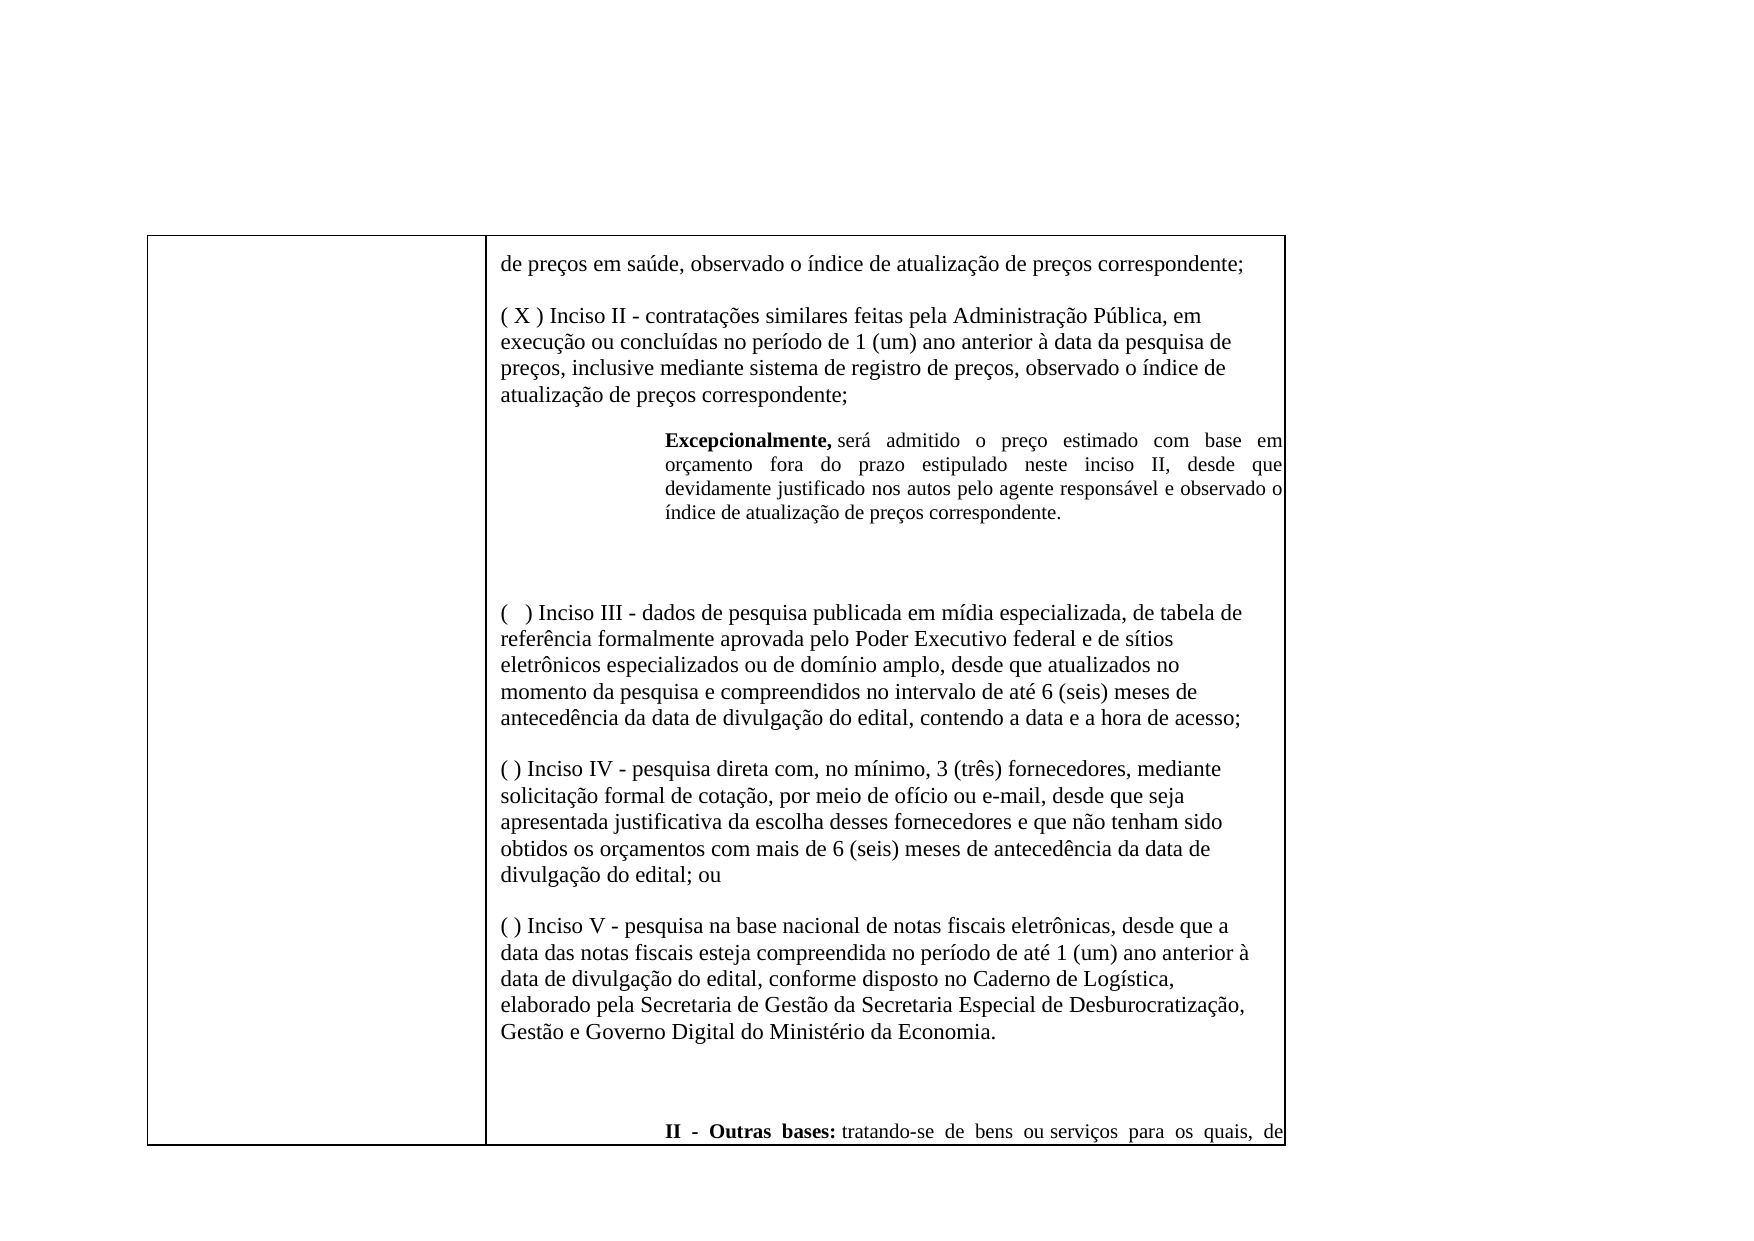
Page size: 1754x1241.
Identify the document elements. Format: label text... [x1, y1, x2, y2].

table_cell de preços em saúde, observado o índice de atualização de preços correspondente; ( X ) Inciso II - contratações similares feitas pela Administração Pública, em execução ou concluídas no período de 1 (um) ano anterior à data da pesquisa de preços, inclusive mediante sistema de registro de preços, observado o índice de atualização de preços correspondente; Excepcionalmente, será admitido o preço estimado com base em orçamento fora do prazo estipulado neste inciso II, desde que devidamente justificado nos autos pelo agente responsável e observado o índice de atualização de preços correspondente. ( ) Inciso III - dados de pesquisa publicada em mídia especializada, de tabela de referência formalmente aprovada pelo Poder Executivo federal e de sítios eletrônicos especializados ou de domínio amplo, desde que atualizados no momento da pesquisa e compreendidos no intervalo de até 6 (seis) meses de antecedência da data de divulgação do edital, contendo a data e a hora de acesso; ( ) Inciso IV - pesquisa direta com, no mínimo, 3 (três) fornecedores, mediante solicitação formal de cotação, por meio de ofício ou e-mail, desde que seja apresentada justificativa da escolha desses fornecedores e que não tenham sido obtidos os orçamentos com mais de 6 (seis) meses de antecedência da data de divulgação do edital; ou ( ) Inciso V - pesquisa na base nacional de notas fiscais eletrônicas, desde que a data das notas fiscais esteja compreendida no período de até 1 (um) ano anterior à data de divulgação do edital, conforme disposto no Caderno de Logística, elaborado pela Secretaria de Gestão da Secretaria Especial de Desburocratização, Gestão e Governo Digital do Ministério da Economia. II - Outras bases: tratando-se de bens ou serviços para os quais, de [487, 236, 1284, 1144]
table_cell [148, 236, 485, 1144]
